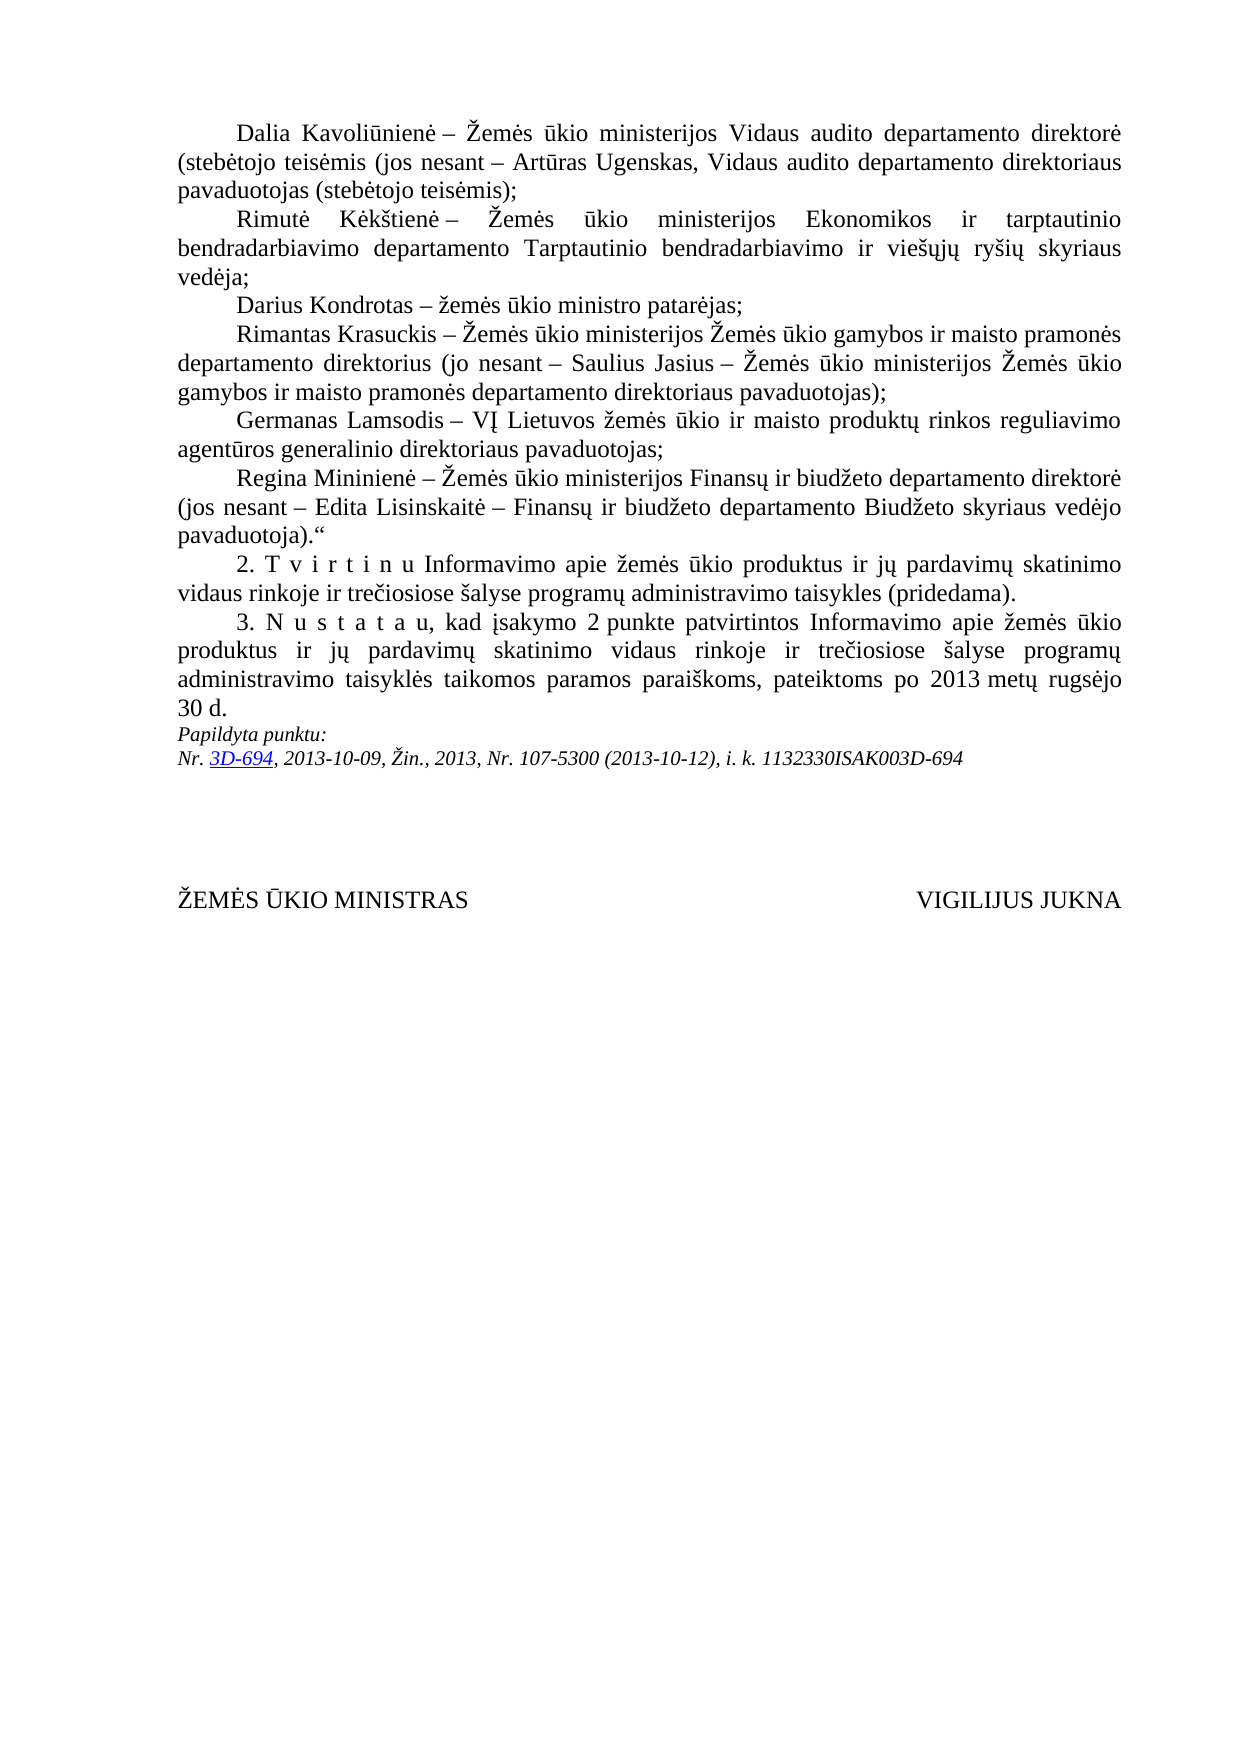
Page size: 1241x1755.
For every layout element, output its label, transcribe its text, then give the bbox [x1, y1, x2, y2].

text 3. N u s t a t a u, kad įsakymo 2 punkte patvirtintos Informavimo apie žemės ūkio produktus ir jų pardavimų skatinimo vidaus rinkoje ir trečiosiose šalyse programų administravimo taisyklės taikomos paramos paraiškoms, pateiktoms po 2013 metų rugsėjo 30 d. [177, 607, 1122, 722]
text Rimutė Kėkštienė – Žemės ūkio ministerijos Ekonomikos ir tarptautinio bendradarbiavimo departamento Tarptautinio bendradarbiavimo ir viešųjų ryšių skyriaus vedėja; [177, 204, 1122, 291]
text Dalia Kavoliūnienė – Žemės ūkio ministerijos Vidaus audito departamento direktorė (stebėtojo teisėmis (jos nesant – Artūras Ugenskas, Vidaus audito departamento direktoriaus pavaduotojas (stebėtojo teisėmis); [177, 118, 1122, 204]
text Darius Kondrotas – žemės ūkio ministro patarėjas; [177, 291, 1122, 319]
text Žemės ūkio ministras Vigilijus Jukna [177, 885, 1122, 914]
text Papildyta punktu: [177, 722, 1122, 746]
text Regina Mininienė – Žemės ūkio ministerijos Finansų ir biudžeto departamento direktorė (jos nesant – Edita Lisinskaitė – Finansų ir biudžeto departamento Biudžeto skyriaus vedėjo pavaduotoja).“ [177, 463, 1122, 549]
text Rimantas Krasuckis – Žemės ūkio ministerijos Žemės ūkio gamybos ir maisto pramonės departamento direktorius (jo nesant – Saulius Jasius – Žemės ūkio ministerijos Žemės ūkio gamybos ir maisto pramonės departamento direktoriaus pavaduotojas); [177, 319, 1122, 406]
text Germanas Lamsodis – VĮ Lietuvos žemės ūkio ir maisto produktų rinkos reguliavimo agentūros generalinio direktoriaus pavaduotojas; [177, 406, 1122, 463]
text Nr. 3D-694, 2013-10-09, Žin., 2013, Nr. 107-5300 (2013-10-12), i. k. 1132330ISAK003D-694 [177, 746, 1122, 770]
text 2. T v i r t i n u Informavimo apie žemės ūkio produktus ir jų pardavimų skatinimo vidaus rinkoje ir trečiosiose šalyse programų administravimo taisykles (pridedama). [177, 549, 1122, 607]
